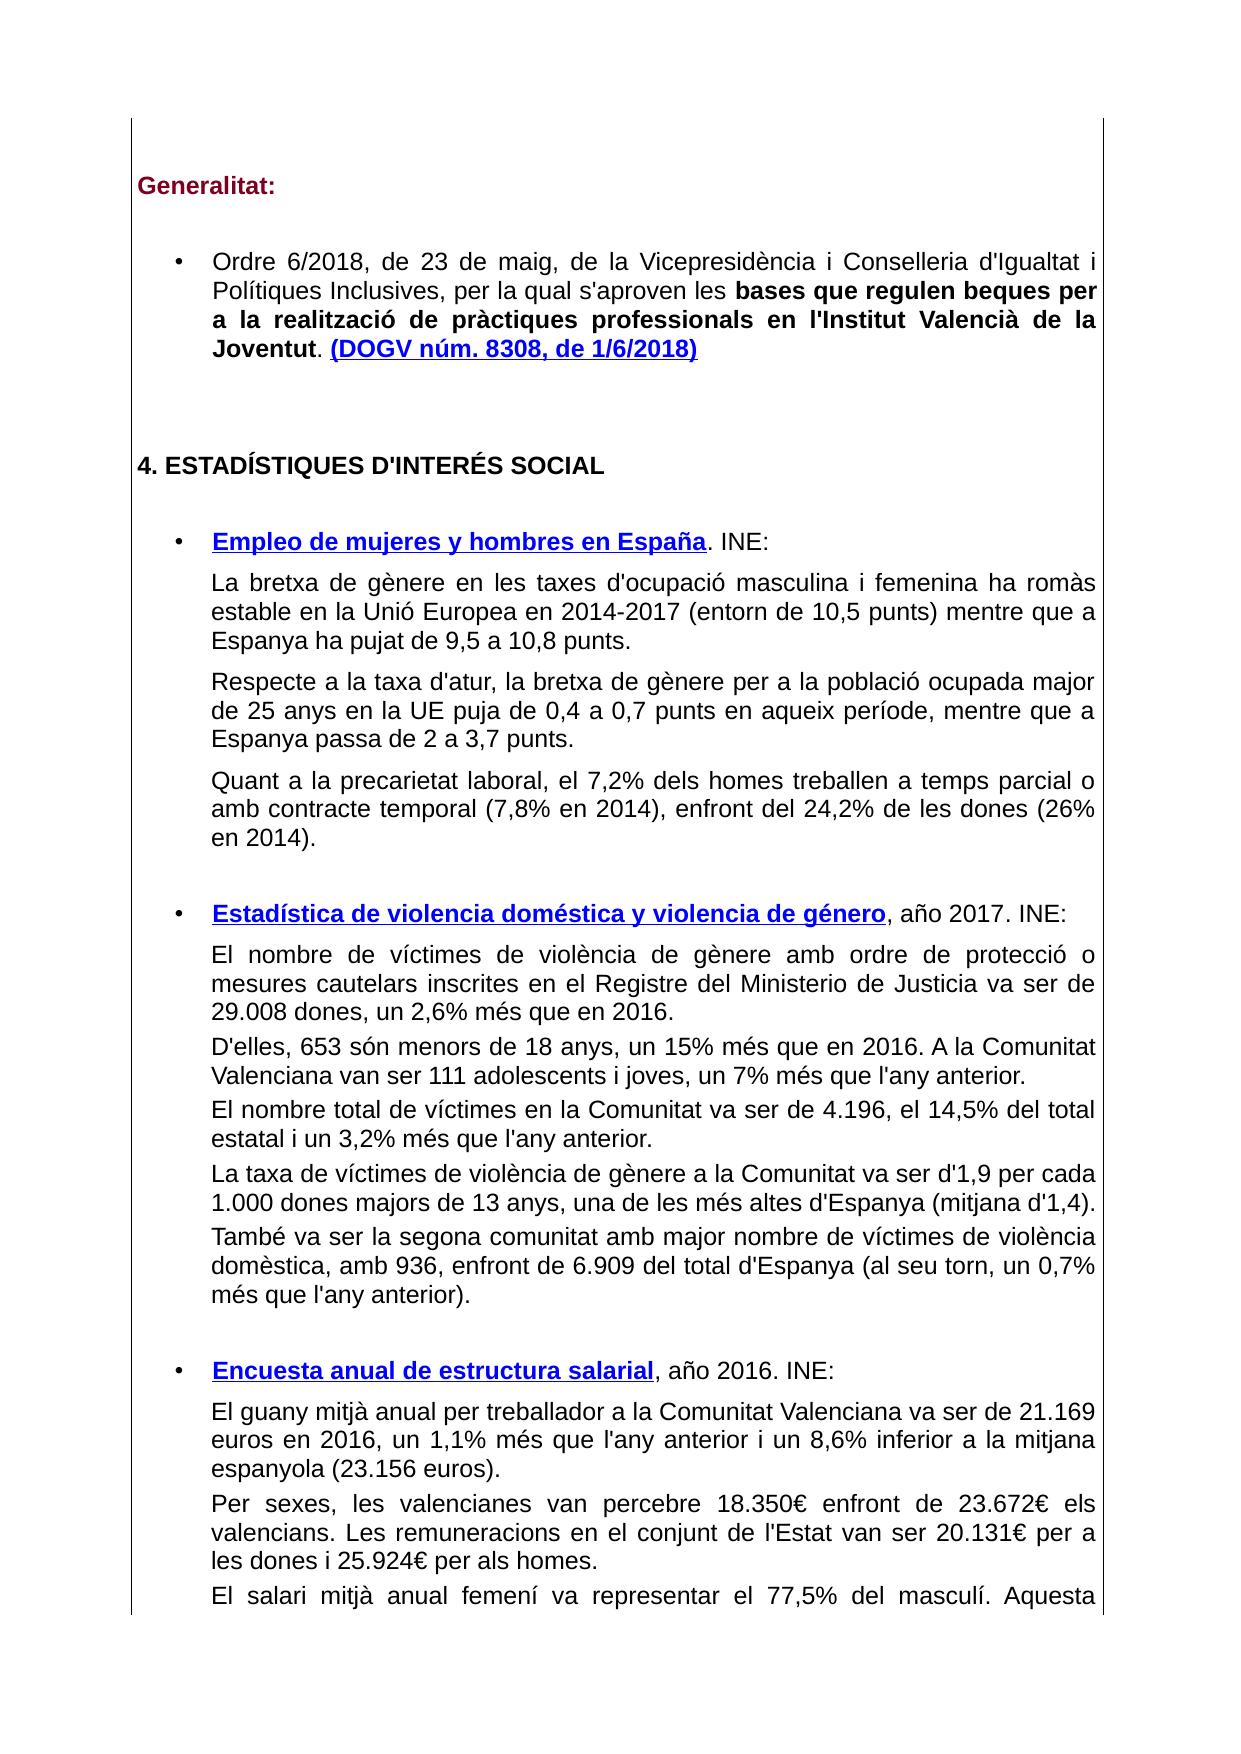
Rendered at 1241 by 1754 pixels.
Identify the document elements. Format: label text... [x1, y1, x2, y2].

table_cell Generalitat: Ordre 6/2018, de 23 de maig, de la Vicepresidència i Conselleria d'Igualtat i Polítiques Inclusives, per la qual s'aproven les bases que regulen beques per a la realització de pràctiques professionals en l'Institut Valencià de la Joventut. (DOGV núm. 8308, de 1/6/2018) 4. ESTADÍSTIQUES D'INTERÉS SOCIAL Empleo de mujeres y hombres en España. INE: La bretxa de gènere en les taxes d'ocupació masculina i femenina ha romàs estable en la Unió Europea en 2014-2017 (entorn de 10,5 punts) mentre que a Espanya ha pujat de 9,5 a 10,8 punts. Respecte a la taxa d'atur, la bretxa de gènere per a la població ocupada major de 25 anys en la UE puja de 0,4 a 0,7 punts en aqueix període, mentre que a Espanya passa de 2 a 3,7 punts. Quant a la precarietat laboral, el 7,2% dels homes treballen a temps parcial o amb contracte temporal (7,8% en 2014), enfront del 24,2% de les dones (26% en 2014). Estadística de violencia doméstica y violencia de género, año 2017. INE: El nombre de víctimes de violència de gènere amb ordre de protecció o mesures cautelars inscrites en el Registre del Ministerio de Justicia va ser de 29.008 dones, un 2,6% més que en 2016. D'elles, 653 són menors de 18 anys, un 15% més que en 2016. A la Comunitat Valenciana van ser 111 adolescents i joves, un 7% més que l'any anterior. El nombre total de víctimes en la Comunitat va ser de 4.196, el 14,5% del total estatal i un 3,2% més que l'any anterior. La taxa de víctimes de violència de gènere a la Comunitat va ser d'1,9 per cada 1.000 dones majors de 13 anys, una de les més altes d'Espanya (mitjana d'1,4). També va ser la segona comunitat amb major nombre de víctimes de violència domèstica, amb 936, enfront de 6.909 del total d'Espanya (al seu torn, un 0,7% més que l'any anterior). Encuesta anual de estructura salarial, año 2016. INE: El guany mitjà anual per treballador a la Comunitat Valenciana va ser de 21.169 euros en 2016, un 1,1% més que l'any anterior i un 8,6% inferior a la mitjana espanyola (23.156 euros). Per sexes, les valencianes van percebre 18.350€ enfront de 23.672€ els valencians. Les remuneracions en el conjunt de l'Estat van ser 20.131€ per a les dones i 25.924€ per als homes. El salari mitjà anual femení va representar el 77,5% del masculí. Aquesta [132, 118, 1103, 1615]
